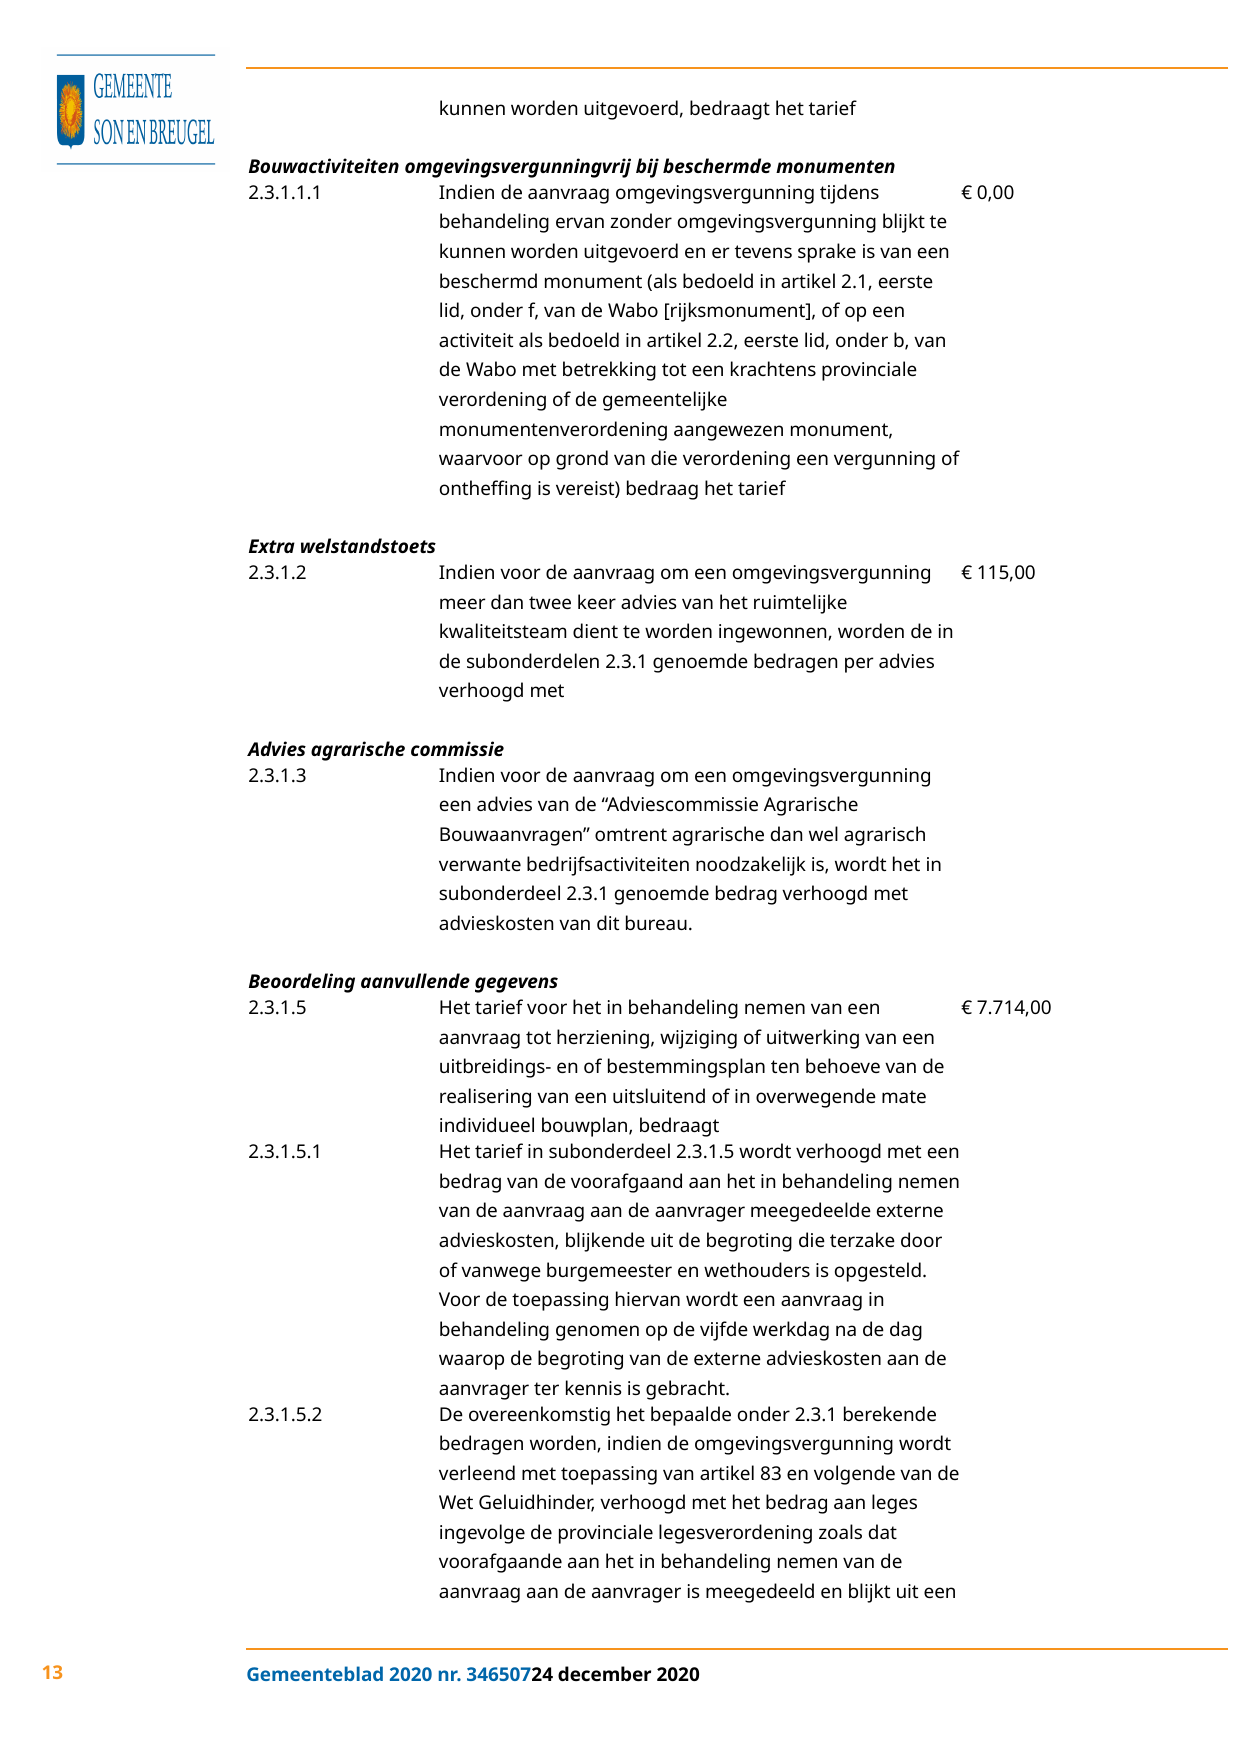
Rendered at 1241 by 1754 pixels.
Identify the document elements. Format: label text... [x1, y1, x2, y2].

table_header Bouwactiviteiten omgevingsvergunningvrij bij beschermde monumenten [248, 154, 1152, 179]
table_cell [961, 1139, 1152, 1401]
table_cell 2.3.1.1.1 [248, 179, 439, 501]
table_cell 2.3.1.5.1 [248, 1139, 439, 1401]
table_cell Het tarief in subonderdeel 2.3.1.5 wordt verhoogd met een bedrag van de voorafgaand aan het in behandeling nemen van de aanvraag aan de aanvrager meegedeelde externe advieskosten, blijkende uit de begroting die terzake door of vanwege burgemeester en wethouders is opgesteld. Voor de toepassing hiervan wordt een aanvraag in behandeling genomen op de vijfde werkdag na de dag waarop de begroting van de externe advieskosten aan de aanvrager ter kennis is gebracht. [439, 1139, 961, 1401]
table_cell De overeenkomstig het bepaalde onder 2.3.1 berekende bedragen worden, indien de omgevingsvergunning wordt verleend met toepassing van artikel 83 en volgende van de Wet Geluidhinder, verhoogd met het bedrag aan leges ingevolge de provinciale legesverordening zoals dat voorafgaande aan het in behandeling nemen van de aanvraag aan de aanvrager is meegedeeld en blijkt uit een [439, 1401, 961, 1604]
table_cell 2.3.1.5.2 [248, 1401, 439, 1604]
table_header Extra welstandstoets [248, 534, 1152, 559]
table_cell [248, 95, 439, 121]
table_header Advies agrarische commissie [248, 736, 1152, 762]
picture [41, 47, 231, 172]
table_cell [961, 762, 1152, 936]
table_cell € 115,00 [961, 559, 1152, 703]
table_cell kunnen worden uitgevoerd, bedraagt het tarief [439, 95, 961, 121]
table_cell 2.3.1.3 [248, 762, 439, 936]
table_cell Het tarief voor het in behandeling nemen van een aanvraag tot herziening, wijziging of uitwerking van een uitbreidings- en of bestemmingsplan ten behoeve van de realisering van een uitsluitend of in overwegende mate individueel bouwplan, bedraagt [439, 994, 961, 1138]
table_cell 2.3.1.5 [248, 994, 439, 1138]
table_header Beoordeling aanvullende gegevens [248, 969, 1152, 994]
table_cell € 7.714,00 [961, 994, 1152, 1138]
table_cell Indien voor de aanvraag om een omgevingsvergunning een advies van de “Adviescommissie Agrarische Bouwaanvragen” omtrent agrarische dan wel agrarisch verwante bedrijfsactiviteiten noodzakelijk is, wordt het in subonderdeel 2.3.1 genoemde bedrag verhoogd met advieskosten van dit bureau. [439, 762, 961, 936]
table_cell Indien de aanvraag omgevingsvergunning tijdens behandeling ervan zonder omgevingsvergunning blijkt te kunnen worden uitgevoerd en er tevens sprake is van een beschermd monument (als bedoeld in artikel 2.1, eerste lid, onder f, van de Wabo [rijksmonument], of op een activiteit als bedoeld in artikel 2.2, eerste lid, onder b, van de Wabo met betrekking tot een krachtens provinciale verordening of de gemeentelijke monumentenverordening aangewezen monument, waarvoor op grond van die verordening een vergunning of ontheffing is vereist) bedraag het tarief [439, 179, 961, 501]
table_cell [961, 95, 1152, 121]
table_cell Indien voor de aanvraag om een omgevingsvergunning meer dan twee keer advies van het ruimtelijke kwaliteitsteam dient te worden ingewonnen, worden de in de subonderdelen 2.3.1 genoemde bedragen per advies verhoogd met [439, 559, 961, 703]
table_cell € 0,00 [961, 179, 1152, 501]
table_cell [961, 1401, 1152, 1604]
table_cell 2.3.1.2 [248, 559, 439, 703]
